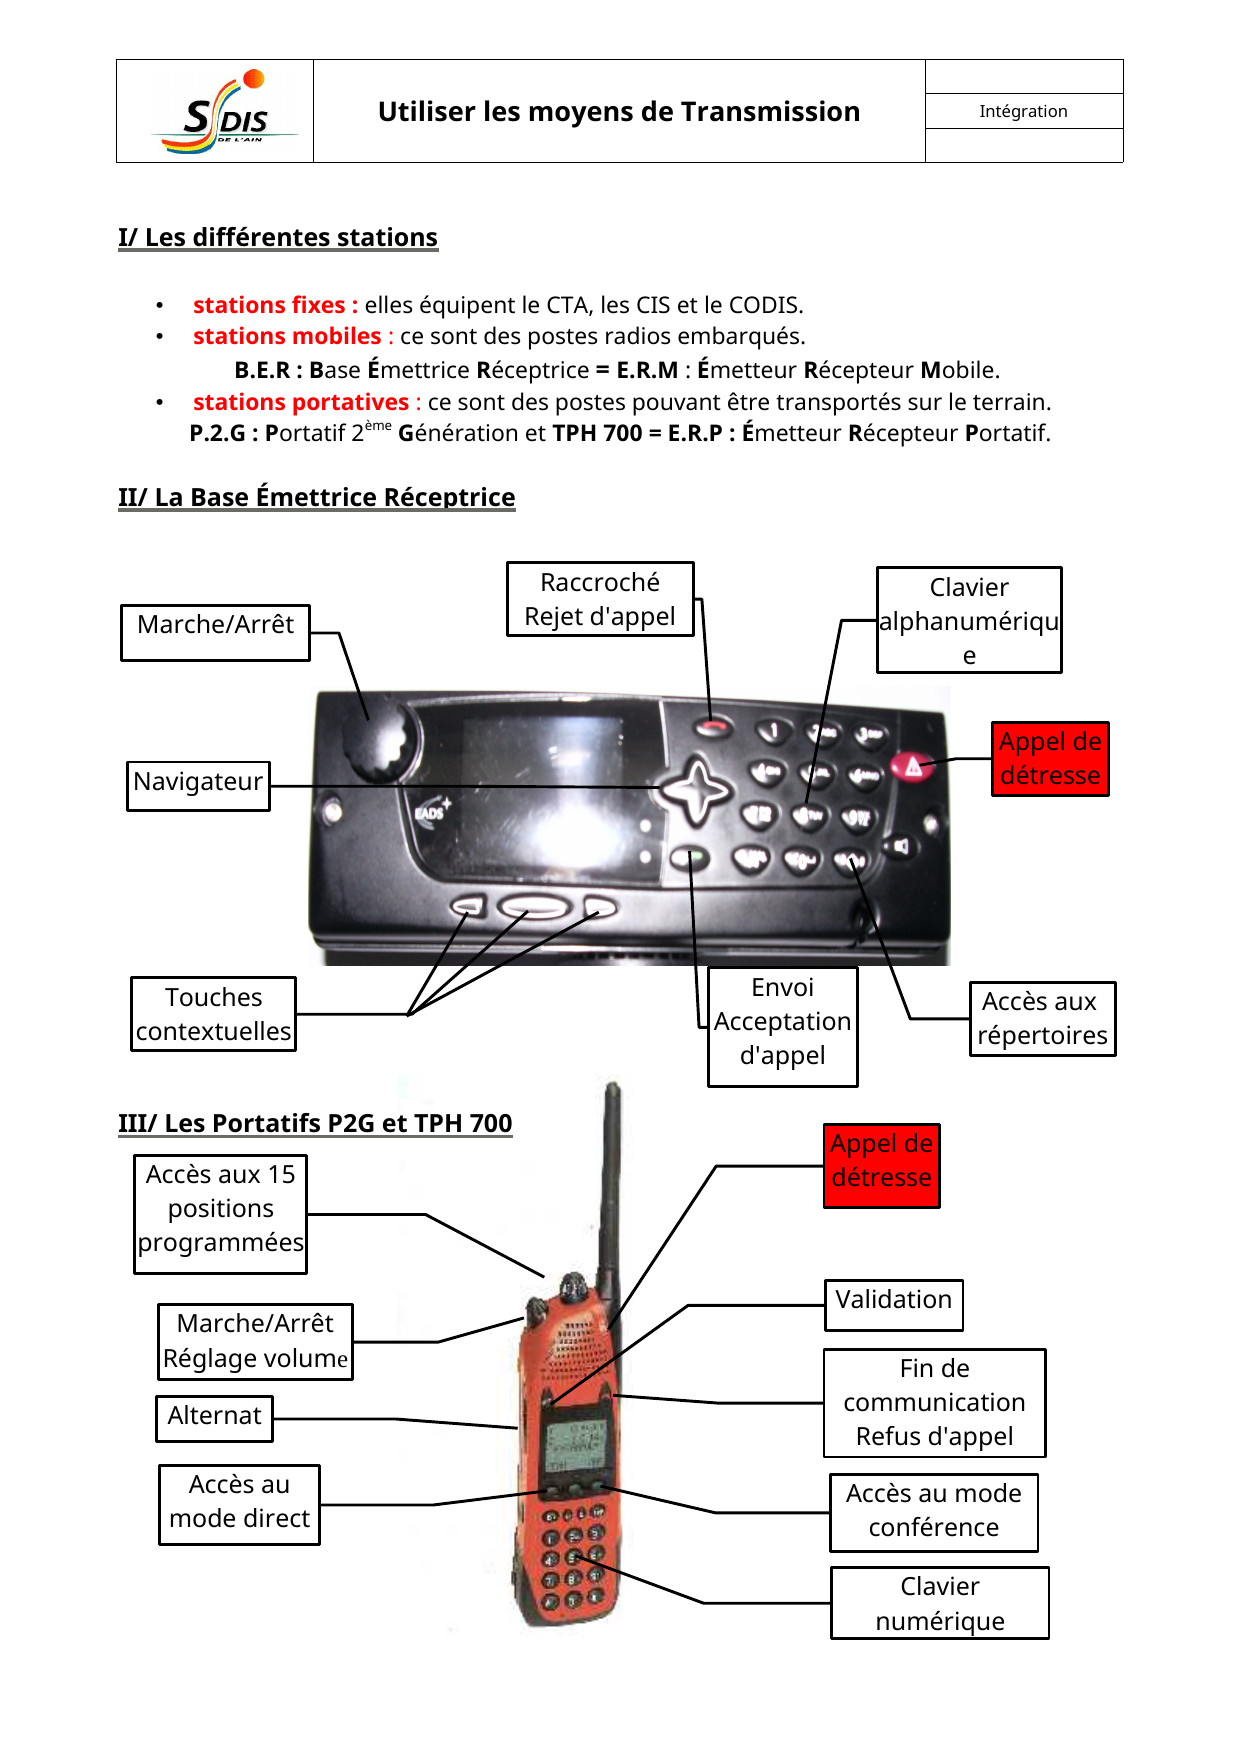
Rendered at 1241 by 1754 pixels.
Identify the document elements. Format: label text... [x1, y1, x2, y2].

text I/ Les différentes stations [118, 219, 1122, 253]
text III/ Les Portatifs P2G et TPH 700 [118, 1106, 396, 1135]
picture [150, 69, 300, 154]
list stations portatives : ce sont des postes pouvant être transportés sur le terrain. [156, 386, 1122, 417]
text P.2.G : Portatif 2ème Génération et TPH 700 = E.R.P : Émetteur Récepteur Portatif. [118, 417, 1122, 448]
picture [308, 686, 951, 966]
table_header Utiliser les moyens de Transmission [314, 60, 925, 162]
table_cell [926, 129, 1123, 162]
table_header [926, 60, 1123, 93]
table_header [117, 60, 313, 162]
picture [396, 1074, 799, 1647]
picture [710, 1074, 799, 1085]
text B.E.R : Base Émettrice Réceptrice = E.R.M : Émetteur Récepteur Mobile. [118, 351, 1122, 386]
text III/ Les Portatifs P2G et TPH 700 [799, 1106, 1122, 1140]
text II/ La Base Émettrice Réceptrice [118, 479, 1122, 513]
list stations mobiles : ce sont des postes radios embarqués. [156, 320, 1122, 351]
list stations fixes : elles équipent le CTA, les CIS et le CODIS. [156, 289, 1122, 320]
table_cell Intégration [926, 94, 1123, 128]
